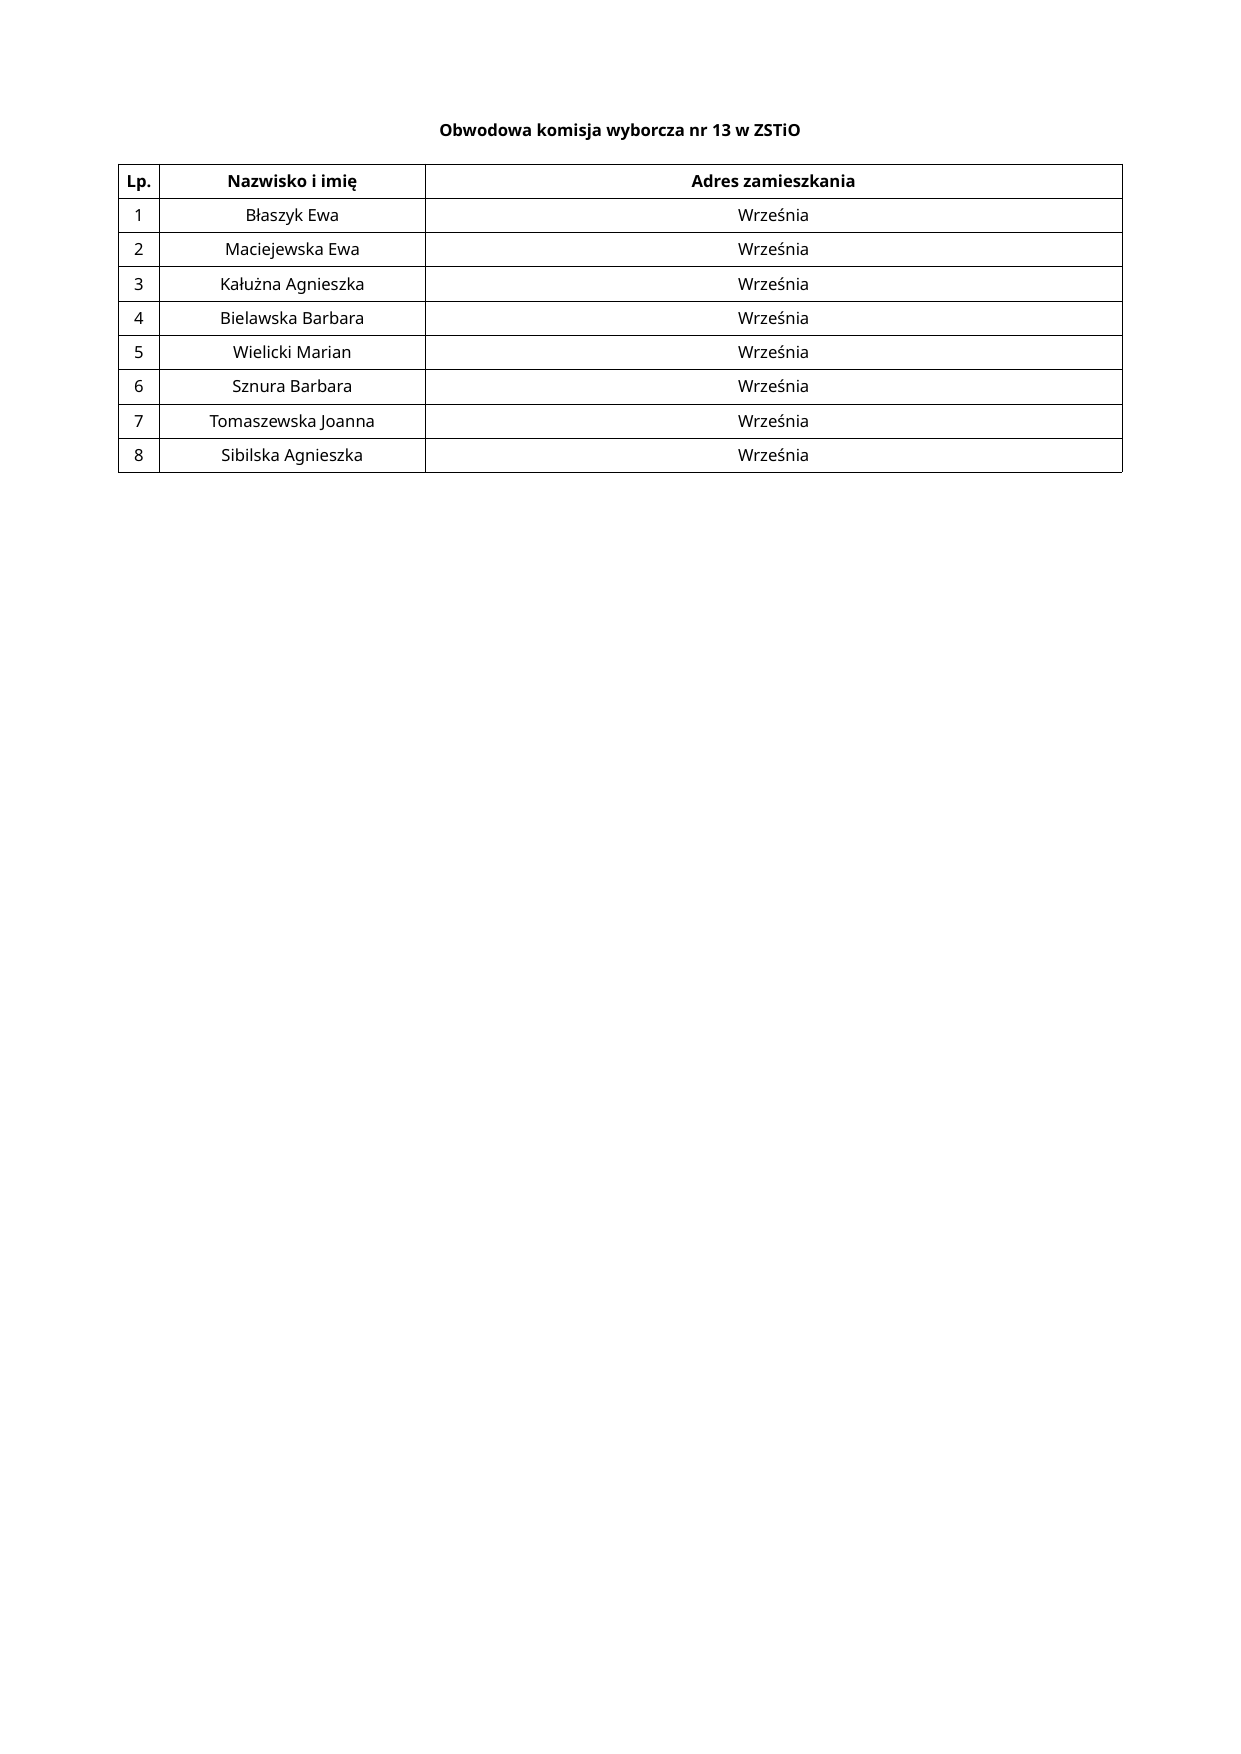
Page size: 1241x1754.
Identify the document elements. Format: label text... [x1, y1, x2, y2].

table_cell 3 [119, 267, 159, 301]
table_cell Września [426, 267, 1122, 301]
table_cell Września [426, 199, 1122, 232]
table_cell 1 [119, 199, 159, 232]
table_header Lp. [119, 165, 159, 198]
table_cell Błaszyk Ewa [160, 199, 425, 232]
table_cell Kałużna Agnieszka [160, 267, 425, 301]
table_cell Września [426, 302, 1122, 335]
table_cell Maciejewska Ewa [160, 233, 425, 266]
table_cell Sznura Barbara [160, 370, 425, 403]
table_cell 7 [119, 405, 159, 438]
table_cell Sibilska Agnieszka [160, 439, 425, 472]
table_cell Września [426, 439, 1122, 472]
table_cell Tomaszewska Joanna [160, 405, 425, 438]
table_cell 2 [119, 233, 159, 266]
table_cell 4 [119, 302, 159, 335]
table_cell Września [426, 233, 1122, 266]
table_cell 8 [119, 439, 159, 472]
text Obwodowa komisja wyborcza nr 13 w ZSTiO [118, 118, 1122, 141]
table_header Adres zamieszkania [426, 165, 1122, 198]
table_header Nazwisko i imię [160, 165, 425, 198]
table_cell 5 [119, 336, 159, 369]
table_cell 6 [119, 370, 159, 403]
table_cell Września [426, 336, 1122, 369]
table_cell Września [426, 370, 1122, 403]
table_cell Września [426, 405, 1122, 438]
table_cell Bielawska Barbara [160, 302, 425, 335]
table_cell Wielicki Marian [160, 336, 425, 369]
